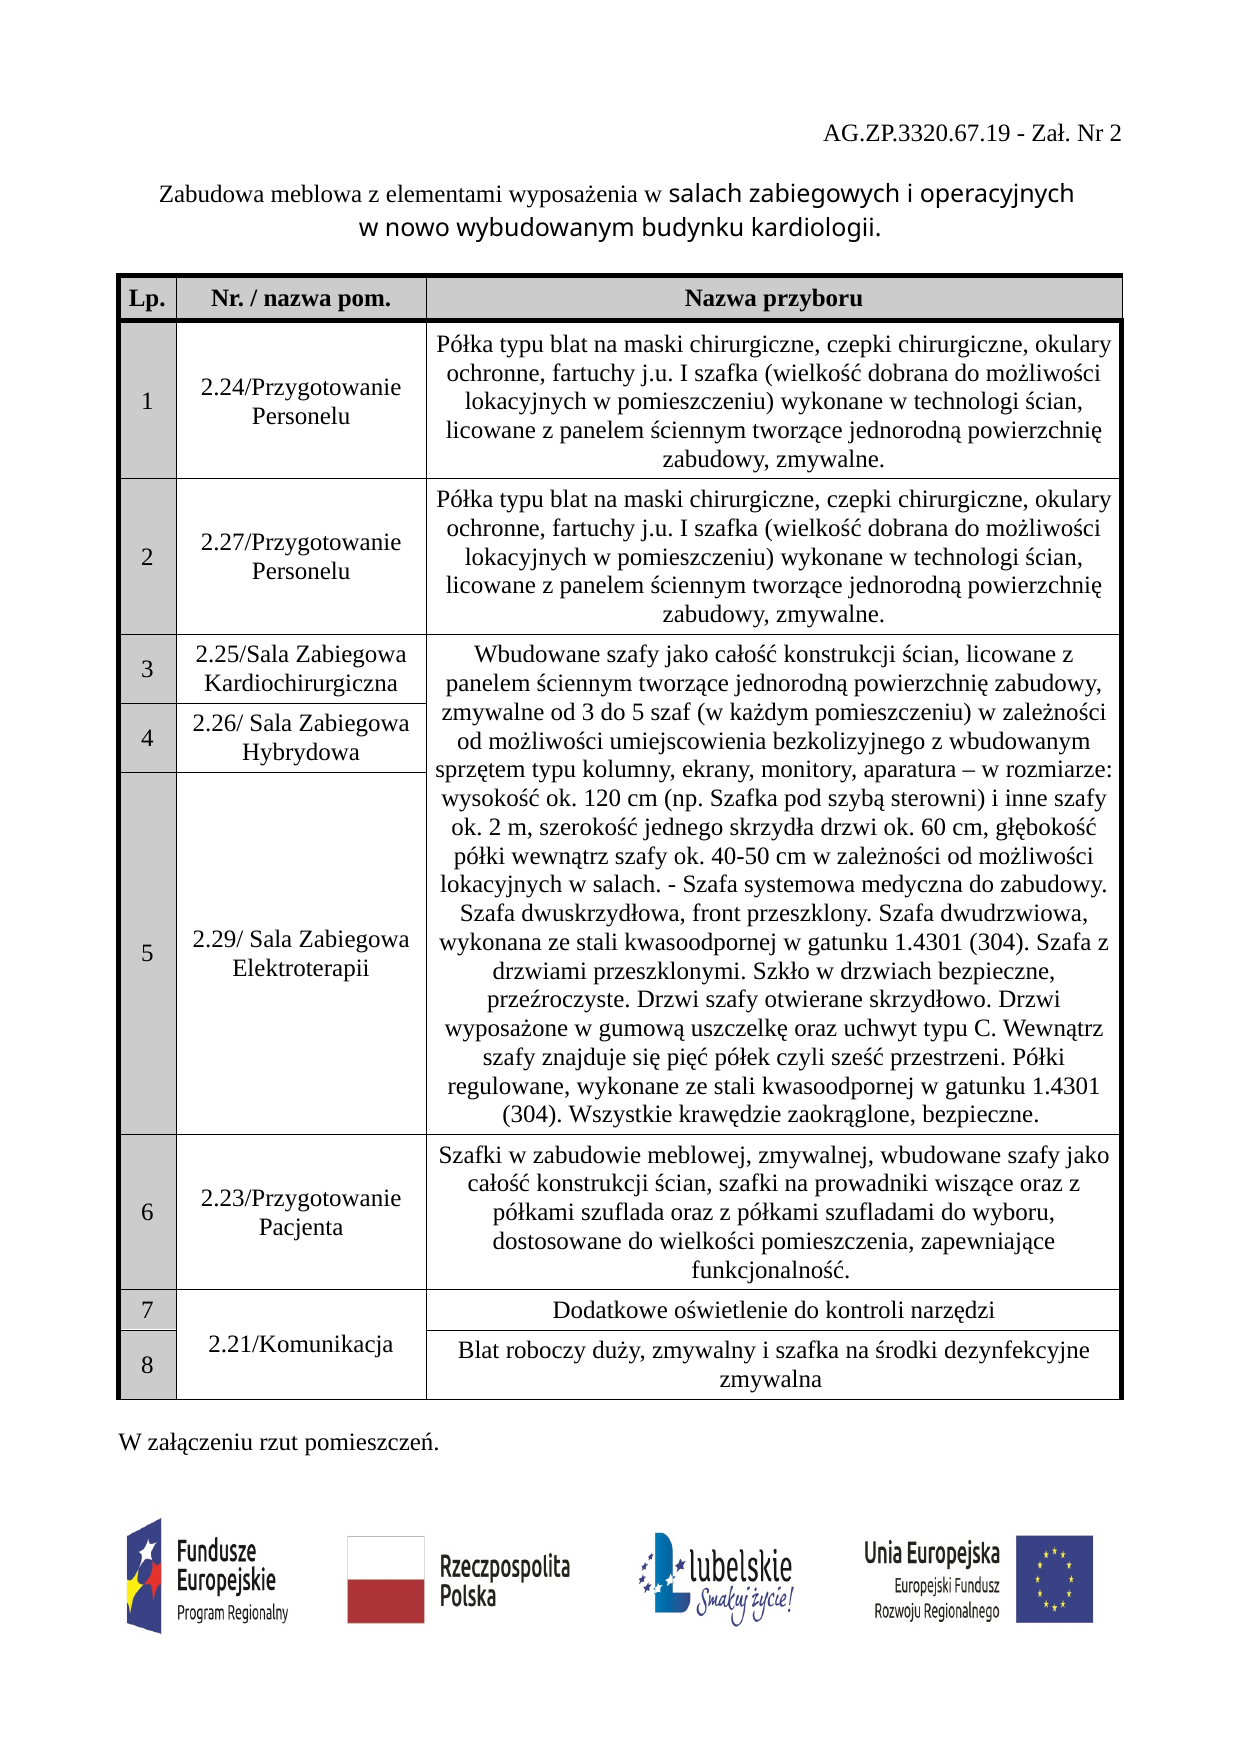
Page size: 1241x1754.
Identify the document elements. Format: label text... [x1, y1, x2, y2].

table_cell 3 [121, 635, 176, 703]
table_cell Wbudowane szafy jako całość konstrukcji ścian, licowane z panelem ściennym tworzące jednorodną powierzchnię zabudowy, zmywalne od 3 do 5 szaf (w każdym pomieszczeniu) w zależności od możliwości umiejscowienia bezkolizyjnego z wbudowanym sprzętem typu kolumny, ekrany, monitory, aparatura – w rozmiarze: wysokość ok. 120 cm (np. Szafka pod szybą sterowni) i inne szafy ok. 2 m, szerokość jednego skrzydła drzwi ok. 60 cm, głębokość półki wewnątrz szafy ok. 40-50 cm w zależności od możliwości lokacyjnych w salach. - Szafa systemowa medyczna do zabudowy. Szafa dwuskrzydłowa, front przeszklony. Szafa dwudrzwiowa, wykonana ze stali kwasoodpornej w gatunku 1.4301 (304). Szafa z drzwiami przeszklonymi. Szkło w drzwiach bezpieczne, przeźroczyste. Drzwi szafy otwierane skrzydłowo. Drzwi wyposażone w gumową uszczelkę oraz uchwyt typu C. Wewnątrz szafy znajduje się pięć półek czyli sześć przestrzeni. Półki regulowane, wykonane ze stali kwasoodpornej w gatunku 1.4301 (304). Wszystkie krawędzie zaokrąglone, bezpieczne. [427, 635, 1119, 1134]
table_cell 5 [121, 773, 176, 1134]
table_cell 4 [121, 704, 176, 772]
table_header Lp. [121, 278, 176, 318]
table_cell 2.23/Przygotowanie Pacjenta [177, 1135, 426, 1289]
table_cell 2.21/Komunikacja [177, 1290, 426, 1399]
table_cell 8 [121, 1331, 176, 1399]
table_cell 2.27/Przygotowanie Personelu [177, 479, 426, 634]
table_cell 2.24/Przygotowanie Personelu [177, 323, 426, 478]
table_cell Dodatkowe oświetlenie do kontroli narzędzi [427, 1290, 1119, 1329]
table_cell 6 [121, 1135, 176, 1289]
table_header Nazwa przyboru [427, 278, 1122, 318]
table_cell Półka typu blat na maski chirurgiczne, czepki chirurgiczne, okulary ochronne, fartuchy j.u. I szafka (wielkość dobrana do możliwości lokacyjnych w pomieszczeniu) wykonane w technologi ścian, licowane z panelem ściennym tworzące jednorodną powierzchnię zabudowy, zmywalne. [427, 479, 1119, 634]
table_cell 1 [121, 323, 176, 478]
table_cell Szafki w zabudowie meblowej, zmywalnej, wbudowane szafy jako całość konstrukcji ścian, szafki na prowadniki wiszące oraz z półkami szuflada oraz z półkami szufladami do wyboru, dostosowane do wielkości pomieszczenia, zapewniające funkcjonalność. [427, 1135, 1119, 1289]
table_cell 2.26/ Sala Zabiegowa Hybrydowa [177, 704, 426, 772]
text Zabudowa meblowa z elementami wyposażenia w salach zabiegowych i operacyjnych [118, 176, 1122, 210]
table_cell 7 [121, 1290, 176, 1329]
table_header Nr. / nazwa pom. [177, 278, 426, 318]
table_cell Półka typu blat na maski chirurgiczne, czepki chirurgiczne, okulary ochronne, fartuchy j.u. I szafka (wielkość dobrana do możliwości lokacyjnych w pomieszczeniu) wykonane w technologi ścian, licowane z panelem ściennym tworzące jednorodną powierzchnię zabudowy, zmywalne. [427, 323, 1119, 478]
table_cell 2.29/ Sala Zabiegowa Elektroterapii [177, 773, 426, 1134]
table_cell 2.25/Sala Zabiegowa Kardiochirurgiczna [177, 635, 426, 703]
text W załączeniu rzut pomieszczeń. [118, 1427, 1122, 1456]
text AG.ZP.3320.67.19 - Zał. Nr 2 [118, 118, 1122, 147]
text w nowo wybudowanym budynku kardiologii. [118, 210, 1122, 244]
table_cell 2 [121, 479, 176, 634]
table_cell Blat roboczy duży, zmywalny i szafka na środki dezynfekcyjne zmywalna [427, 1331, 1119, 1399]
